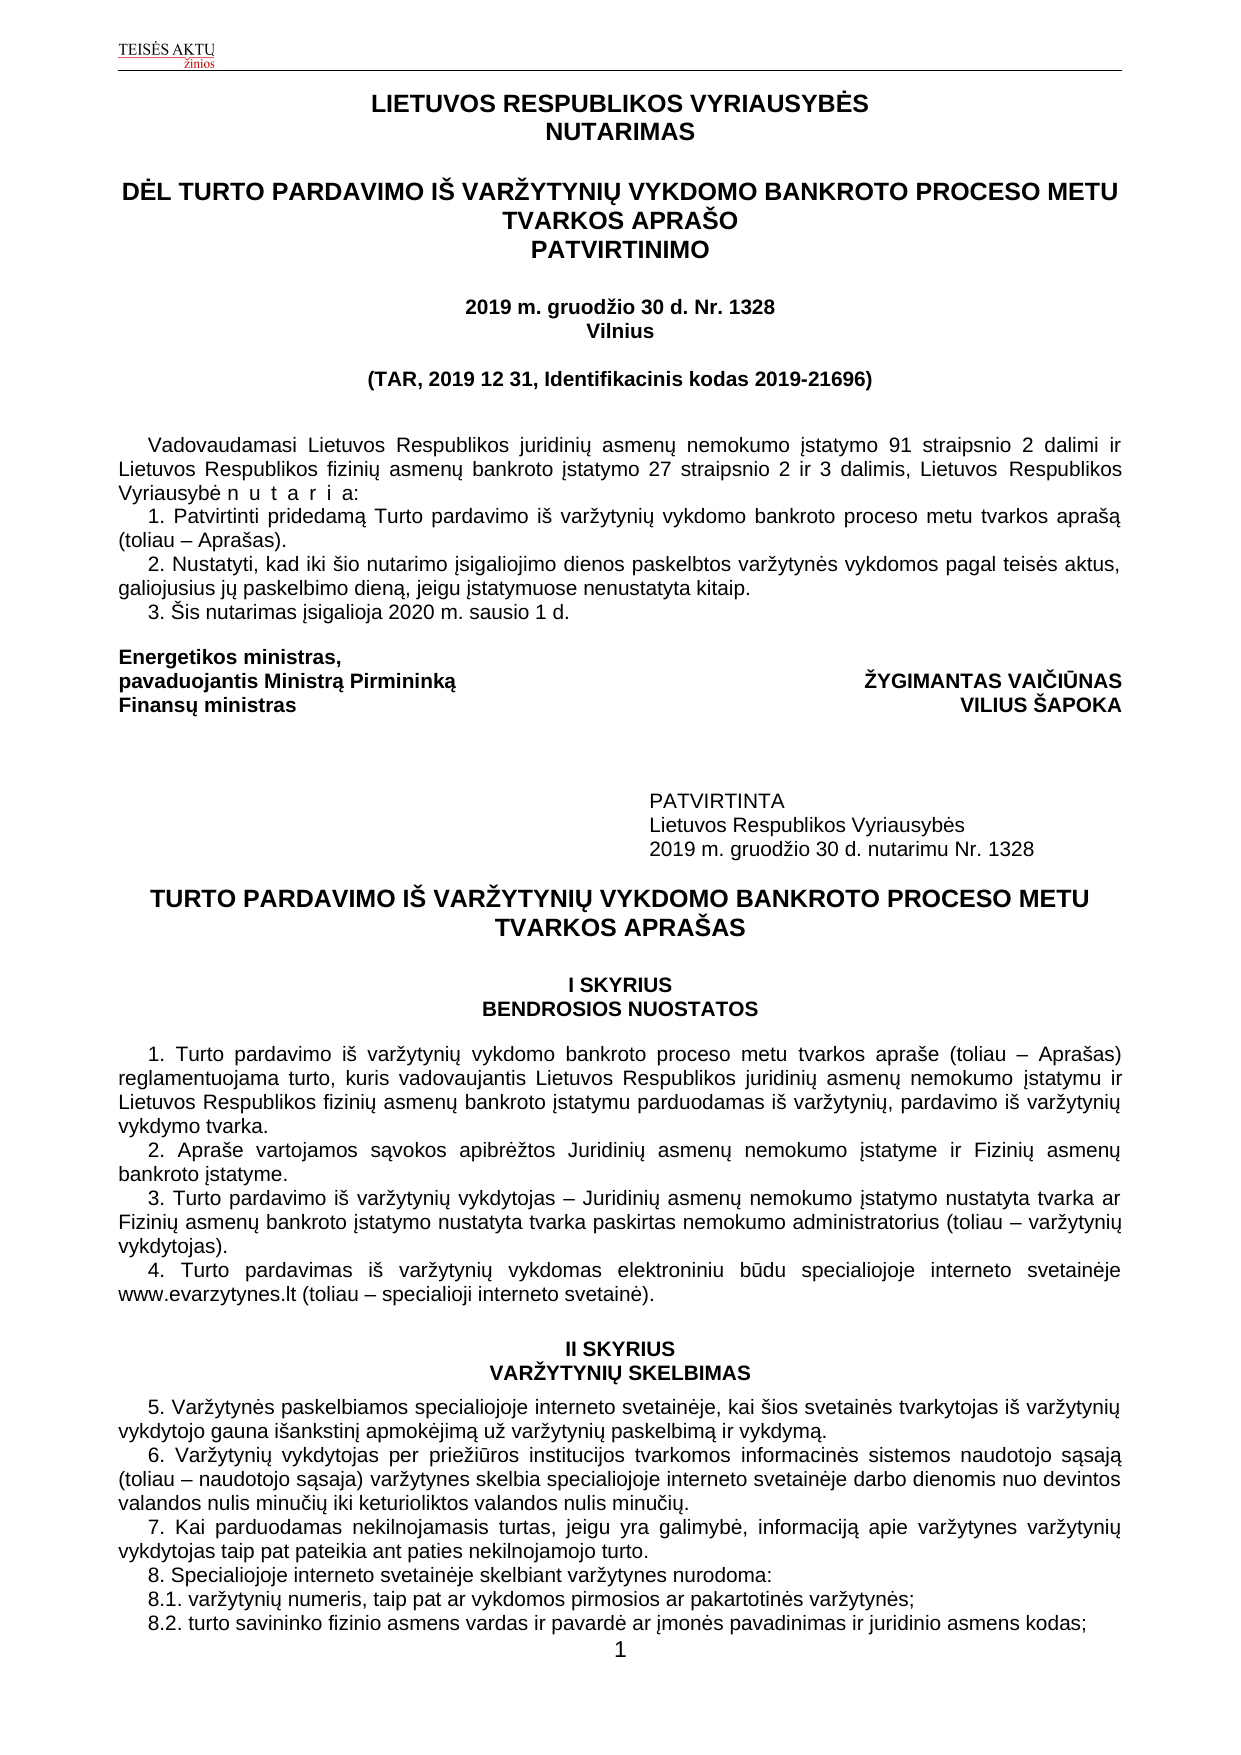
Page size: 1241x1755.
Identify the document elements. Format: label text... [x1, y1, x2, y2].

text 8. Specialiojoje interneto svetainėje skelbiant varžytynes nurodoma: [118, 1563, 1122, 1587]
text 8.2. turto savininko fizinio asmens vardas ir pavardė ar įmonės pavadinimas ir juridinio asmens kodas; [118, 1611, 1122, 1635]
text 2019 m. gruodžio 30 d. Nr. 1328 Vilnius (TAR, 2019 12 31, Identifikacinis kodas 2019-21696) [118, 295, 1122, 391]
text 7. Kai parduodamas nekilnojamasis turtas, jeigu yra galimybė, informaciją apie varžytynes varžytynių vykdytojas taip pat pateikia ant paties nekilnojamojo turto. [118, 1515, 1122, 1563]
text TURTO PARDAVIMO IŠ VARŽYTYNIŲ VYKDOMO BANKROTO PROCESO METU TVARKOS APRAŠAS [118, 884, 1122, 942]
text Energetikos ministras, pavaduojantis Ministrą Pirmininką Žygimantas Vaičiūnas Finansų ministras Vilius Šapoka [118, 645, 1122, 717]
text 1. Patvirtinti pridedamą Turto pardavimo iš varžytynių vykdomo bankroto proceso metu tvarkos aprašą (toliau – Aprašas). [118, 504, 1122, 552]
text LIETUVOS RESPUBLIKOS VYRIAUSYBĖS NUTARIMAS [118, 89, 1122, 146]
text 1. Turto pardavimo iš varžytynių vykdomo bankroto proceso metu tvarkos apraše (toliau – Aprašas) reglamentuojama turto, kuris vadovaujantis Lietuvos Respublikos juridinių asmenų nemokumo įstatymu ir Lietuvos Respublikos fizinių asmenų bankroto įstatymu parduodamas iš varžytynių, pardavimo iš varžytynių vykdymo tvarka. [118, 1042, 1122, 1138]
text 2. Nustatyti, kad iki šio nutarimo įsigaliojimo dienos paskelbtos varžytynės vykdomos pagal teisės aktus, galiojusius jų paskelbimo dieną, jeigu įstatymuose nenustatyta kitaip. [118, 552, 1122, 600]
text DĖL TURTO PARDAVIMO IŠ VARŽYTYNIŲ VYKDOMO BANKROTO PROCESO METU TVARKOS APRAŠO PATVIRTINIMO [118, 177, 1122, 264]
text II SKYRIUS VARŽYTYNIŲ SKELBIMAS [118, 1337, 1122, 1385]
text 3. Šis nutarimas įsigalioja 2020 m. sausio 1 d. [118, 600, 1122, 624]
text 2. Apraše vartojamos sąvokos apibrėžtos Juridinių asmenų nemokumo įstatyme ir Fizinių asmenų bankroto įstatyme. [118, 1138, 1122, 1186]
text 4. Turto pardavimas iš varžytynių vykdomas elektroniniu būdu specialiojoje interneto svetainėje www.evarzytynes.lt (toliau – specialioji interneto svetainė). [118, 1258, 1122, 1306]
text PATVIRTINTA Lietuvos Respublikos Vyriausybės 2019 m. gruodžio 30 d. nutarimu Nr. 1328 [649, 789, 1122, 861]
text Vadovaudamasi Lietuvos Respublikos juridinių asmenų nemokumo įstatymo 91 straipsnio 2 dalimi ir Lietuvos Respublikos fizinių asmenų bankroto įstatymo 27 straipsnio 2 ir 3 dalimis, Lietuvos Respublikos Vyriausybė nutaria: [118, 432, 1122, 504]
text 6. Varžytynių vykdytojas per priežiūros institucijos tvarkomos informacinės sistemos naudotojo sąsają (toliau – naudotojo sąsaja) varžytynes skelbia specialiojoje interneto svetainėje darbo dienomis nuo devintos valandos nulis minučių iki keturioliktos valandos nulis minučių. [118, 1443, 1122, 1515]
text 3. Turto pardavimo iš varžytynių vykdytojas – Juridinių asmenų nemokumo įstatymo nustatyta tvarka ar Fizinių asmenų bankroto įstatymo nustatyta tvarka paskirtas nemokumo administratorius (toliau – varžytynių vykdytojas). [118, 1186, 1122, 1258]
text 5. Varžytynės paskelbiamos specialiojoje interneto svetainėje, kai šios svetainės tvarkytojas iš varžytynių vykdytojo gauna išankstinį apmokėjimą už varžytynių paskelbimą ir vykdymą. [118, 1395, 1122, 1443]
text I SKYRIUS BENDROSIOS NUOSTATOS [118, 973, 1122, 1021]
text 8.1. varžytynių numeris, taip pat ar vykdomos pirmosios ar pakartotinės varžytynės; [118, 1587, 1122, 1611]
